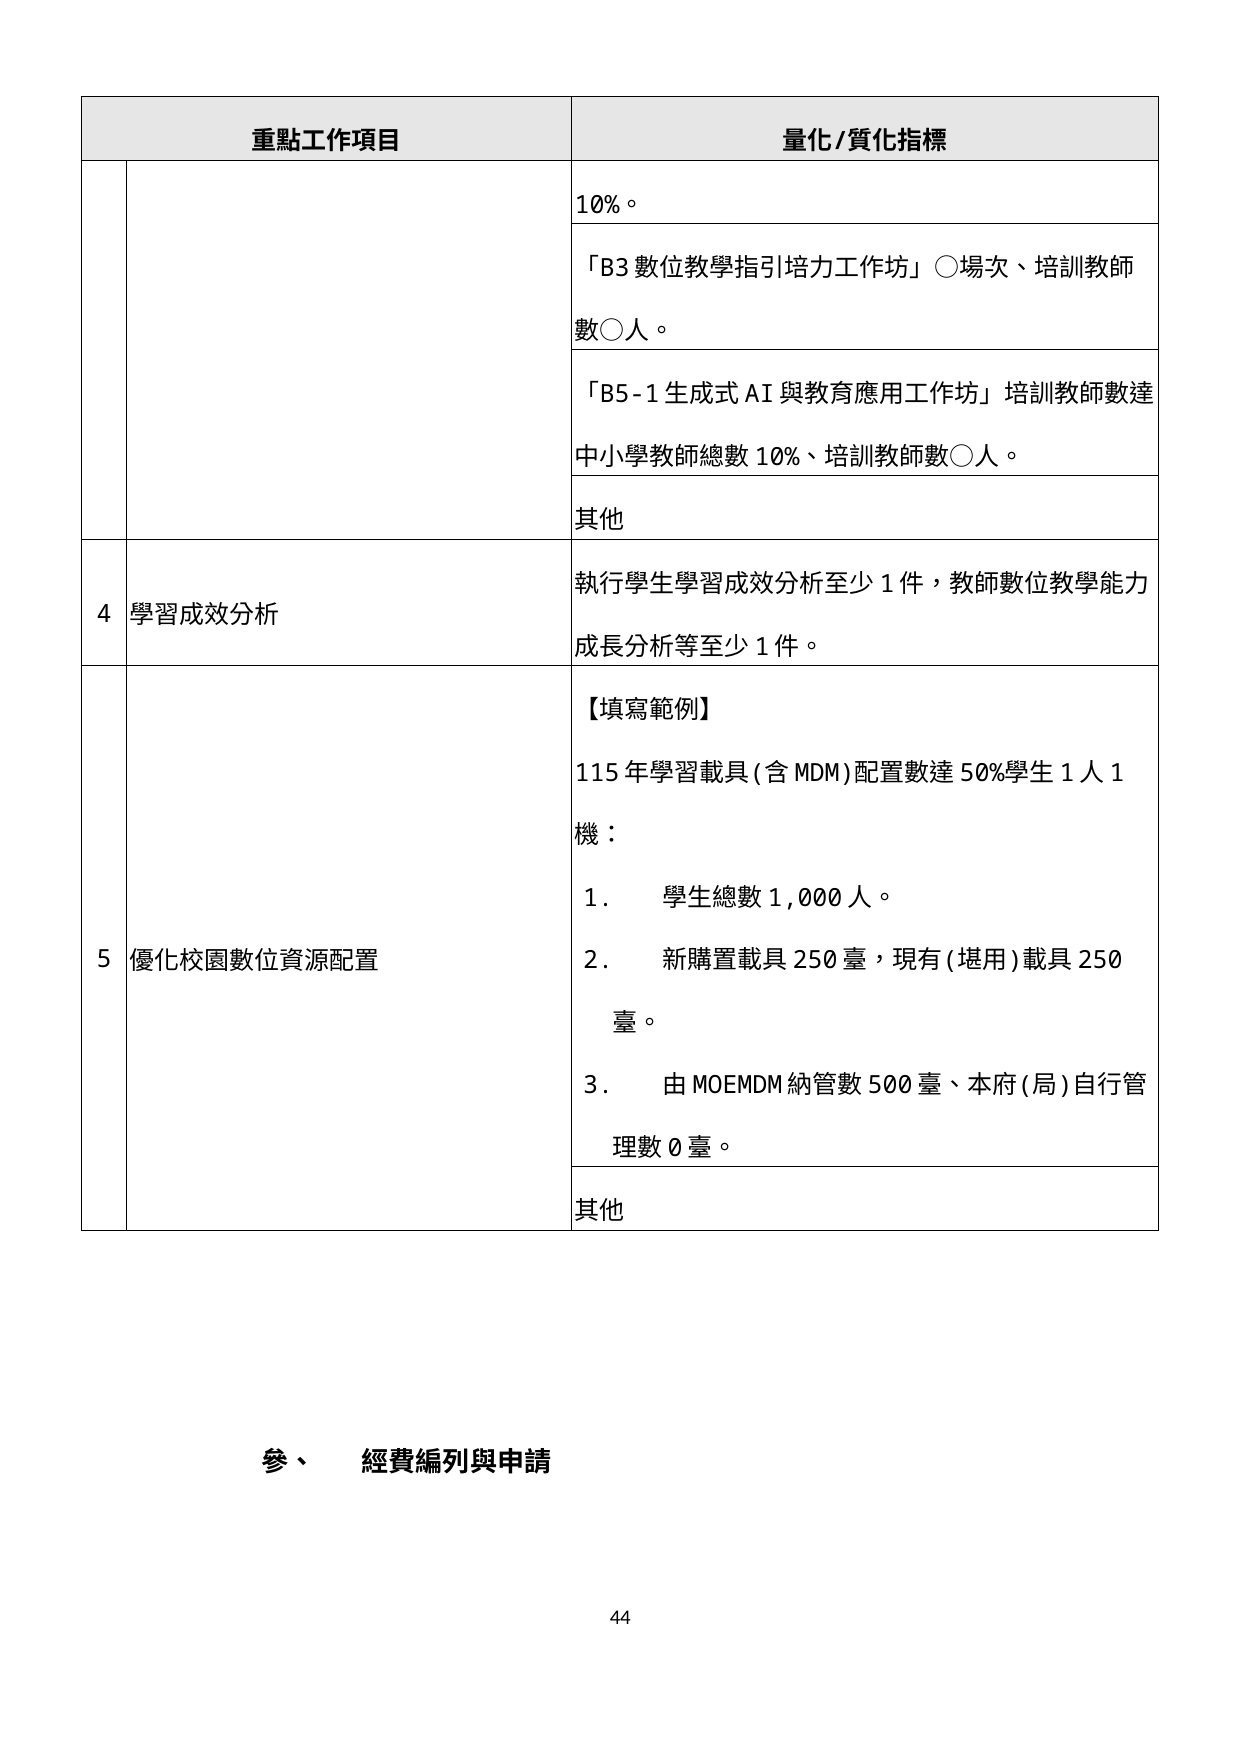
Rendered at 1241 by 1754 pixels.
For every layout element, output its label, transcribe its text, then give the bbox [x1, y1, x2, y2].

table_header 重點工作項目 [82, 97, 571, 160]
table_cell 10%。 [572, 161, 1158, 223]
table_cell [82, 161, 126, 539]
table_cell 學習成效分析 [127, 540, 571, 665]
table_cell 5 [82, 666, 126, 1229]
table_cell 「B3數位教學指引培力工作坊」○場次、培訓教師數○人。 [572, 224, 1158, 349]
table_cell 「B5-1生成式AI與教育應用工作坊」培訓教師數達中小學教師總數10%、培訓教師數○人。 [572, 350, 1158, 475]
table_cell 4 [82, 540, 126, 665]
table_cell 其他 [572, 1167, 1158, 1229]
table_cell 其他 [572, 476, 1158, 539]
table_header 量化/質化指標 [572, 97, 1158, 160]
table_cell [127, 161, 571, 539]
list 經費編列與申請 [261, 1418, 1053, 1481]
table_cell 【填寫範例】 115年學習載具(含MDM)配置數達50%學生1人1機： 學生總數1,000人。 新購置載具250臺，現有(堪用)載具250臺。 由MOEMDM納管數500臺、本府(局)自行管理數0臺。 [572, 666, 1158, 1166]
table_cell 執行學生學習成效分析至少1件，教師數位教學能力成長分析等至少1件。 [572, 540, 1158, 665]
table_cell 優化校園數位資源配置 [127, 666, 571, 1229]
